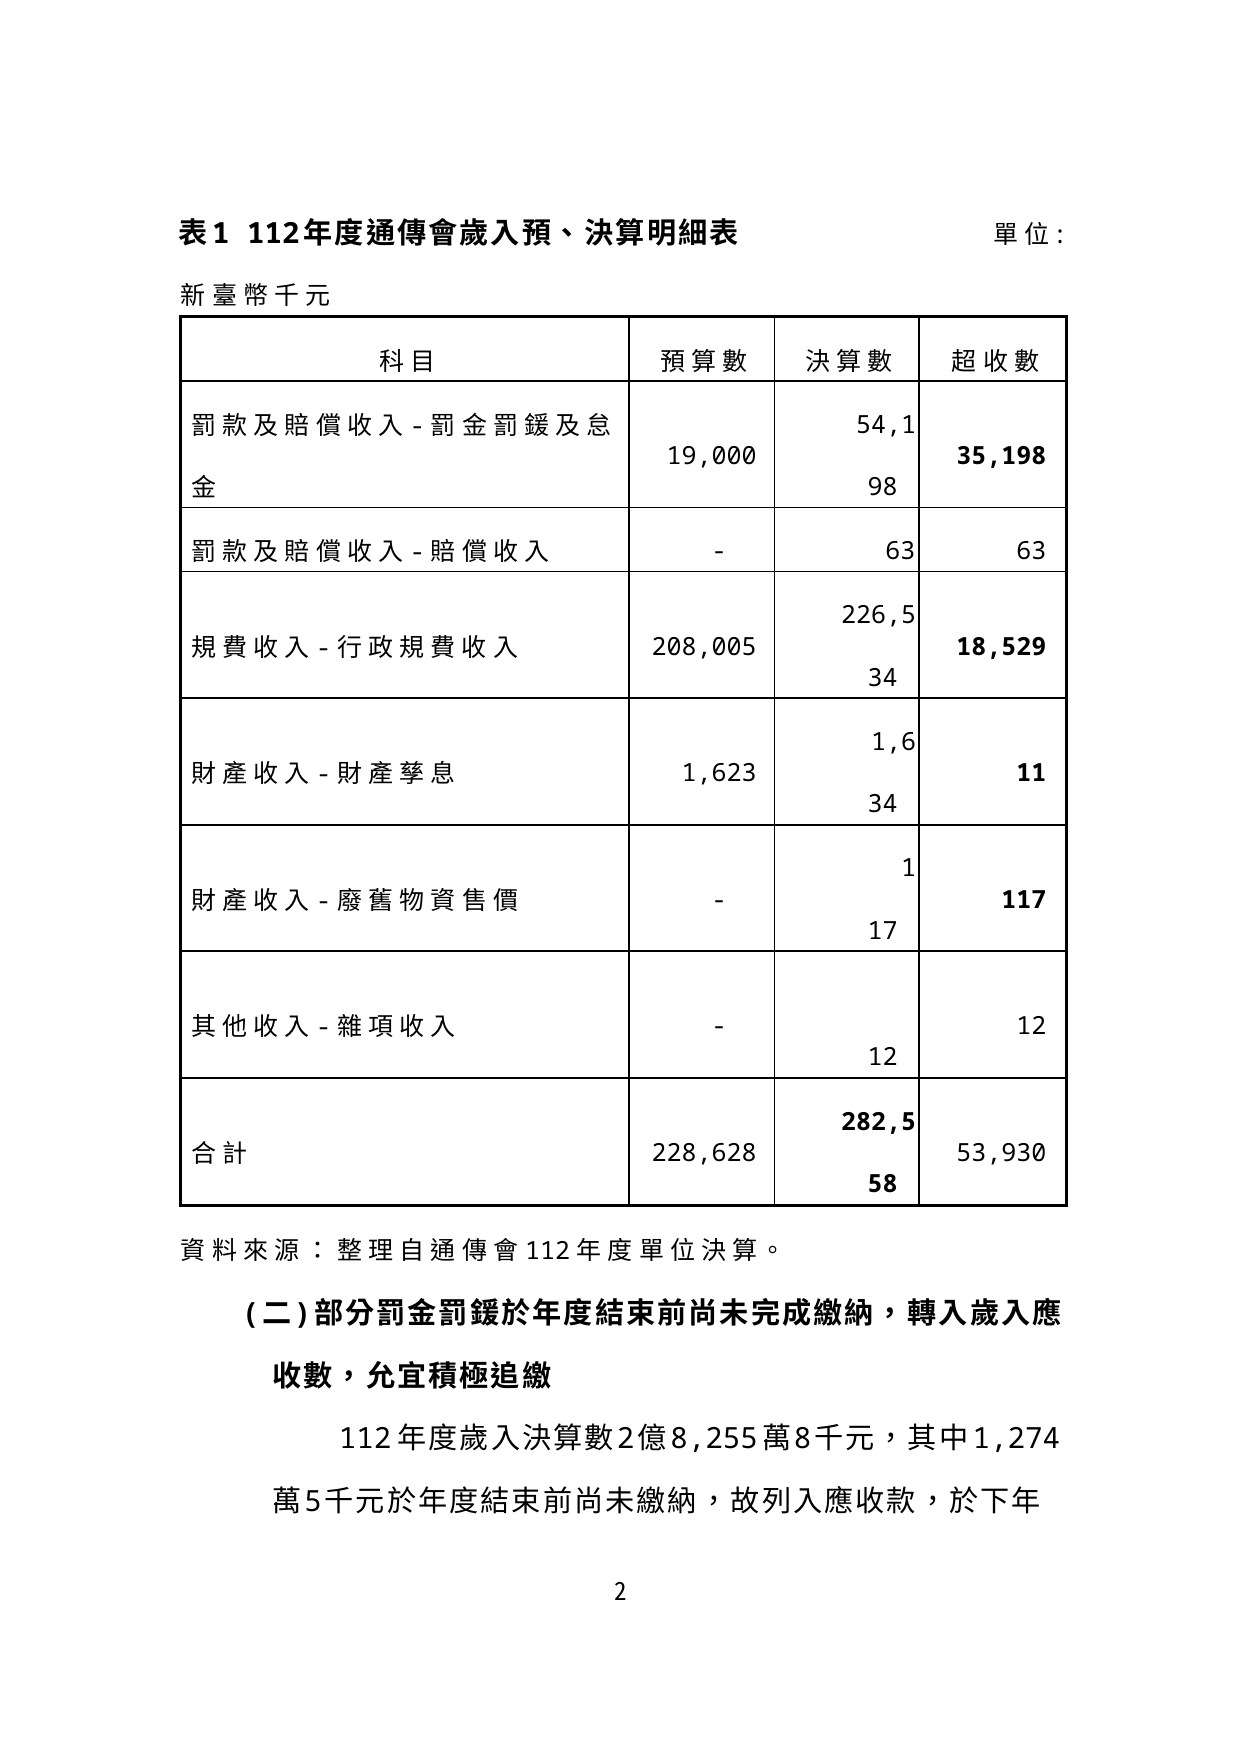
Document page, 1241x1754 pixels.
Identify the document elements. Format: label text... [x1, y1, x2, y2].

table_cell 35,198 [920, 382, 1065, 507]
table_cell 規費收入-行政規費收入 [182, 572, 628, 697]
table_cell 1,623 [630, 699, 774, 824]
table_header 超收數 [920, 318, 1065, 380]
table_cell 合計 [182, 1079, 628, 1203]
text 112年度歲入決算數2億8,255萬8千元，其中1,274萬5千元於年度結束前尚未繳納，故列入應收款，於下年 [266, 1394, 1063, 1519]
table_cell 19,000 [630, 382, 774, 507]
text 表1 112年度通傳會歲入預、決算明細表 單位:新臺幣千元 [177, 189, 1063, 314]
table_cell 罰款及賠償收入-賠償收入 [182, 508, 628, 571]
table_cell - [630, 826, 774, 950]
table_cell 63 [920, 508, 1065, 571]
table_cell 12 [920, 952, 1065, 1077]
table_cell 罰款及賠償收入-罰金罰鍰及怠金 [182, 382, 628, 507]
table_cell 228,628 [630, 1079, 774, 1203]
table_cell - [630, 952, 774, 1077]
table_cell 117 [920, 826, 1065, 950]
table_cell 53,930 [920, 1079, 1065, 1203]
table_cell 18,529 [920, 572, 1065, 697]
table_cell 財產收入-廢舊物資售價 [182, 826, 628, 950]
table_header 預算數 [630, 318, 774, 380]
table_cell 1,634 [775, 699, 918, 824]
text 資料來源：整理自通傳會112年度單位決算。 [177, 1207, 1063, 1269]
table_cell 117 [775, 826, 918, 950]
table_cell 54,198 [775, 382, 918, 507]
table_cell 282,558 [775, 1079, 918, 1203]
text (二)部分罰金罰鍰於年度結束前尚未完成繳納，轉入歲入應收數，允宜積極追繳 [236, 1269, 1063, 1394]
table_cell 11 [920, 699, 1065, 824]
table_cell - [630, 508, 774, 571]
table_cell 其他收入-雜項收入 [182, 952, 628, 1077]
table_cell 226,534 [775, 572, 918, 697]
table_header 科目 [182, 318, 628, 380]
table_header 決算數 [775, 318, 918, 380]
table_cell 財產收入-財產孳息 [182, 699, 628, 824]
table_cell 63 [775, 508, 918, 571]
table_cell 12 [775, 952, 918, 1077]
table_cell 208,005 [630, 572, 774, 697]
